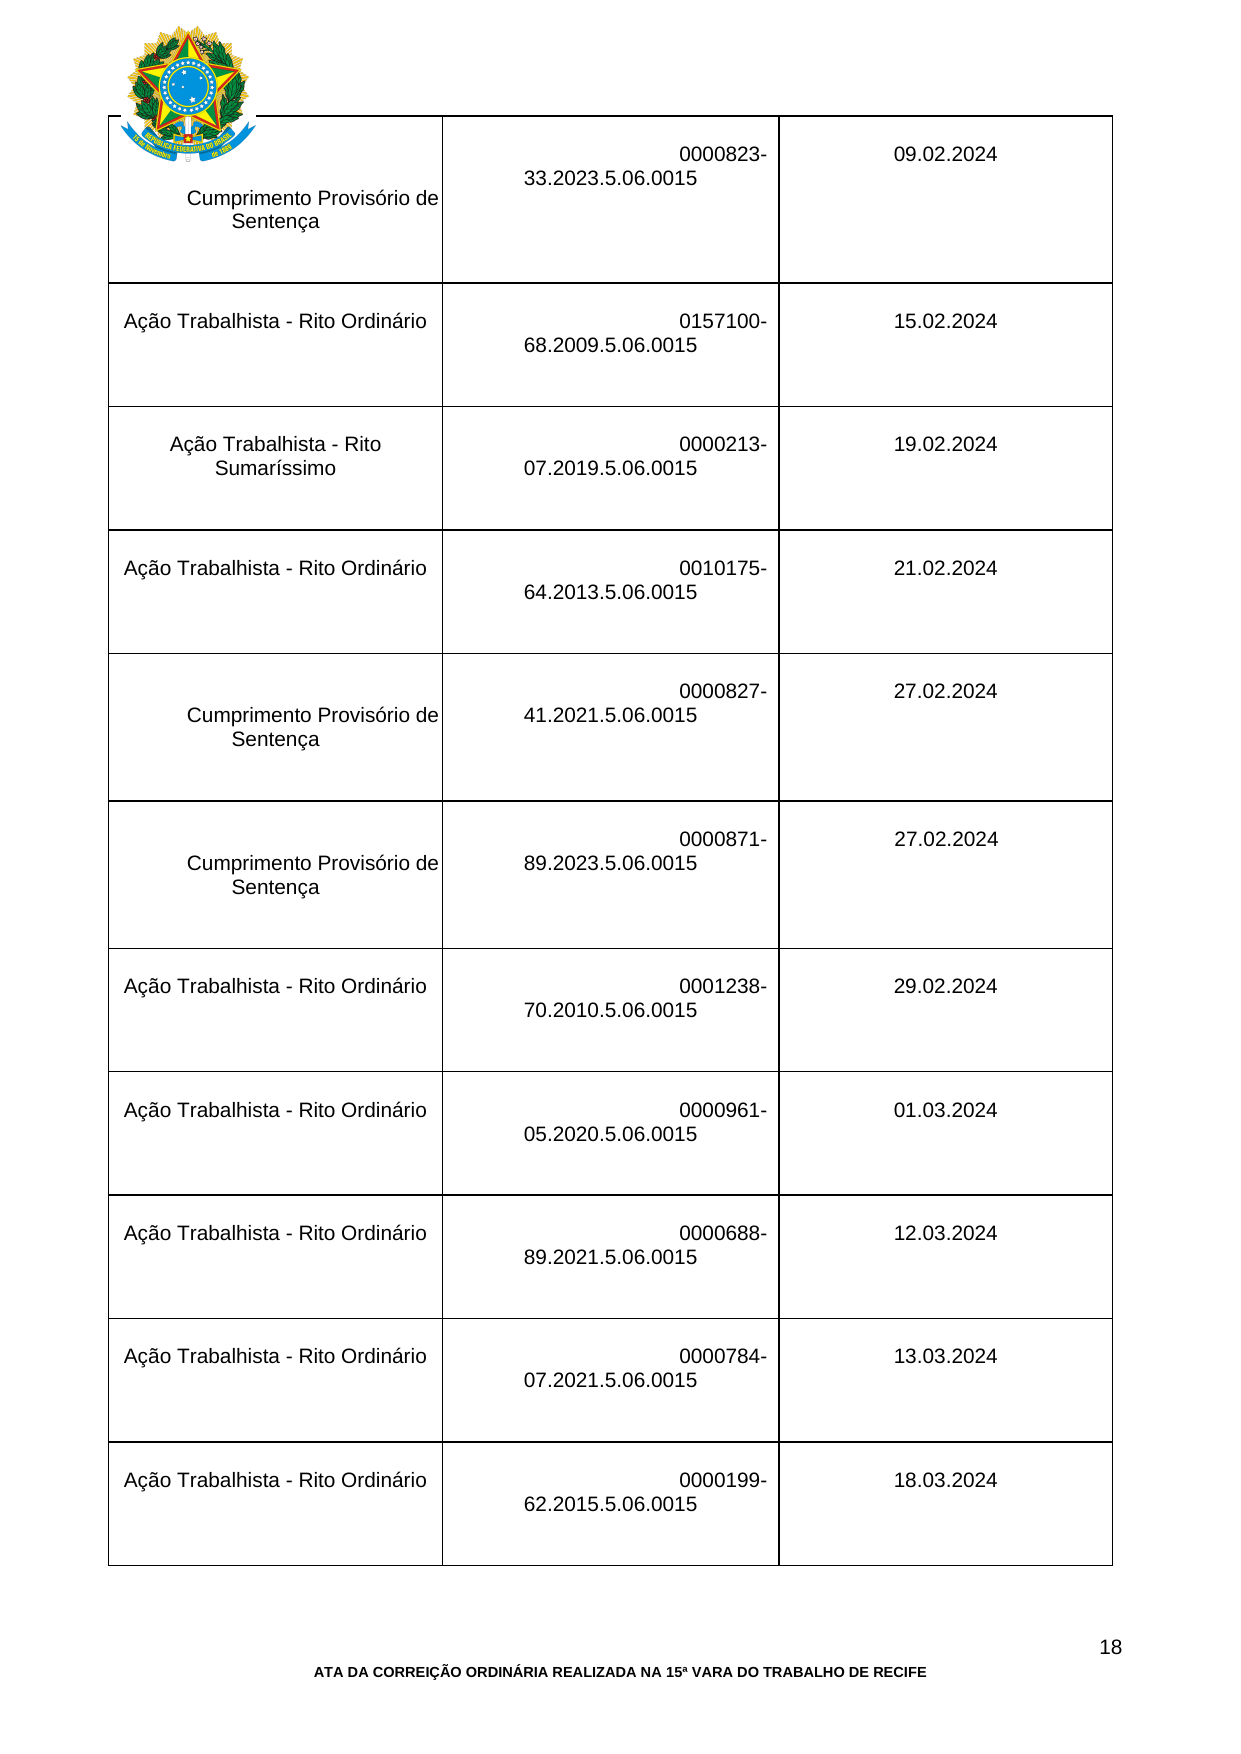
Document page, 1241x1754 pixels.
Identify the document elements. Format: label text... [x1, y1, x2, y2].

table_cell Ação Trabalhista - Rito Ordinário [109, 949, 118, 1071]
table_cell 0000823-33.2023.5.06.0015 [443, 117, 778, 163]
table_cell Ação Trabalhista - Rito Ordinário [109, 1196, 118, 1318]
table_cell Ação Trabalhista - Rito Ordinário [109, 1443, 118, 1564]
table_cell 09.02.2024 [780, 117, 1112, 163]
table_cell Cumprimento Provisório de Sentença [109, 802, 118, 947]
table_cell Ação Trabalhista - Rito Sumaríssimo [109, 407, 118, 529]
table_cell Cumprimento Provisório de Sentença [109, 117, 442, 282]
table_cell Ação Trabalhista - Rito Ordinário [109, 1319, 118, 1441]
table_cell Ação Trabalhista - Rito Ordinário [109, 531, 118, 653]
table_cell Cumprimento Provisório de Sentença [109, 654, 118, 800]
table_cell Ação Trabalhista - Rito Ordinário [109, 284, 118, 406]
table_cell Ação Trabalhista - Rito Ordinário [109, 1072, 118, 1194]
